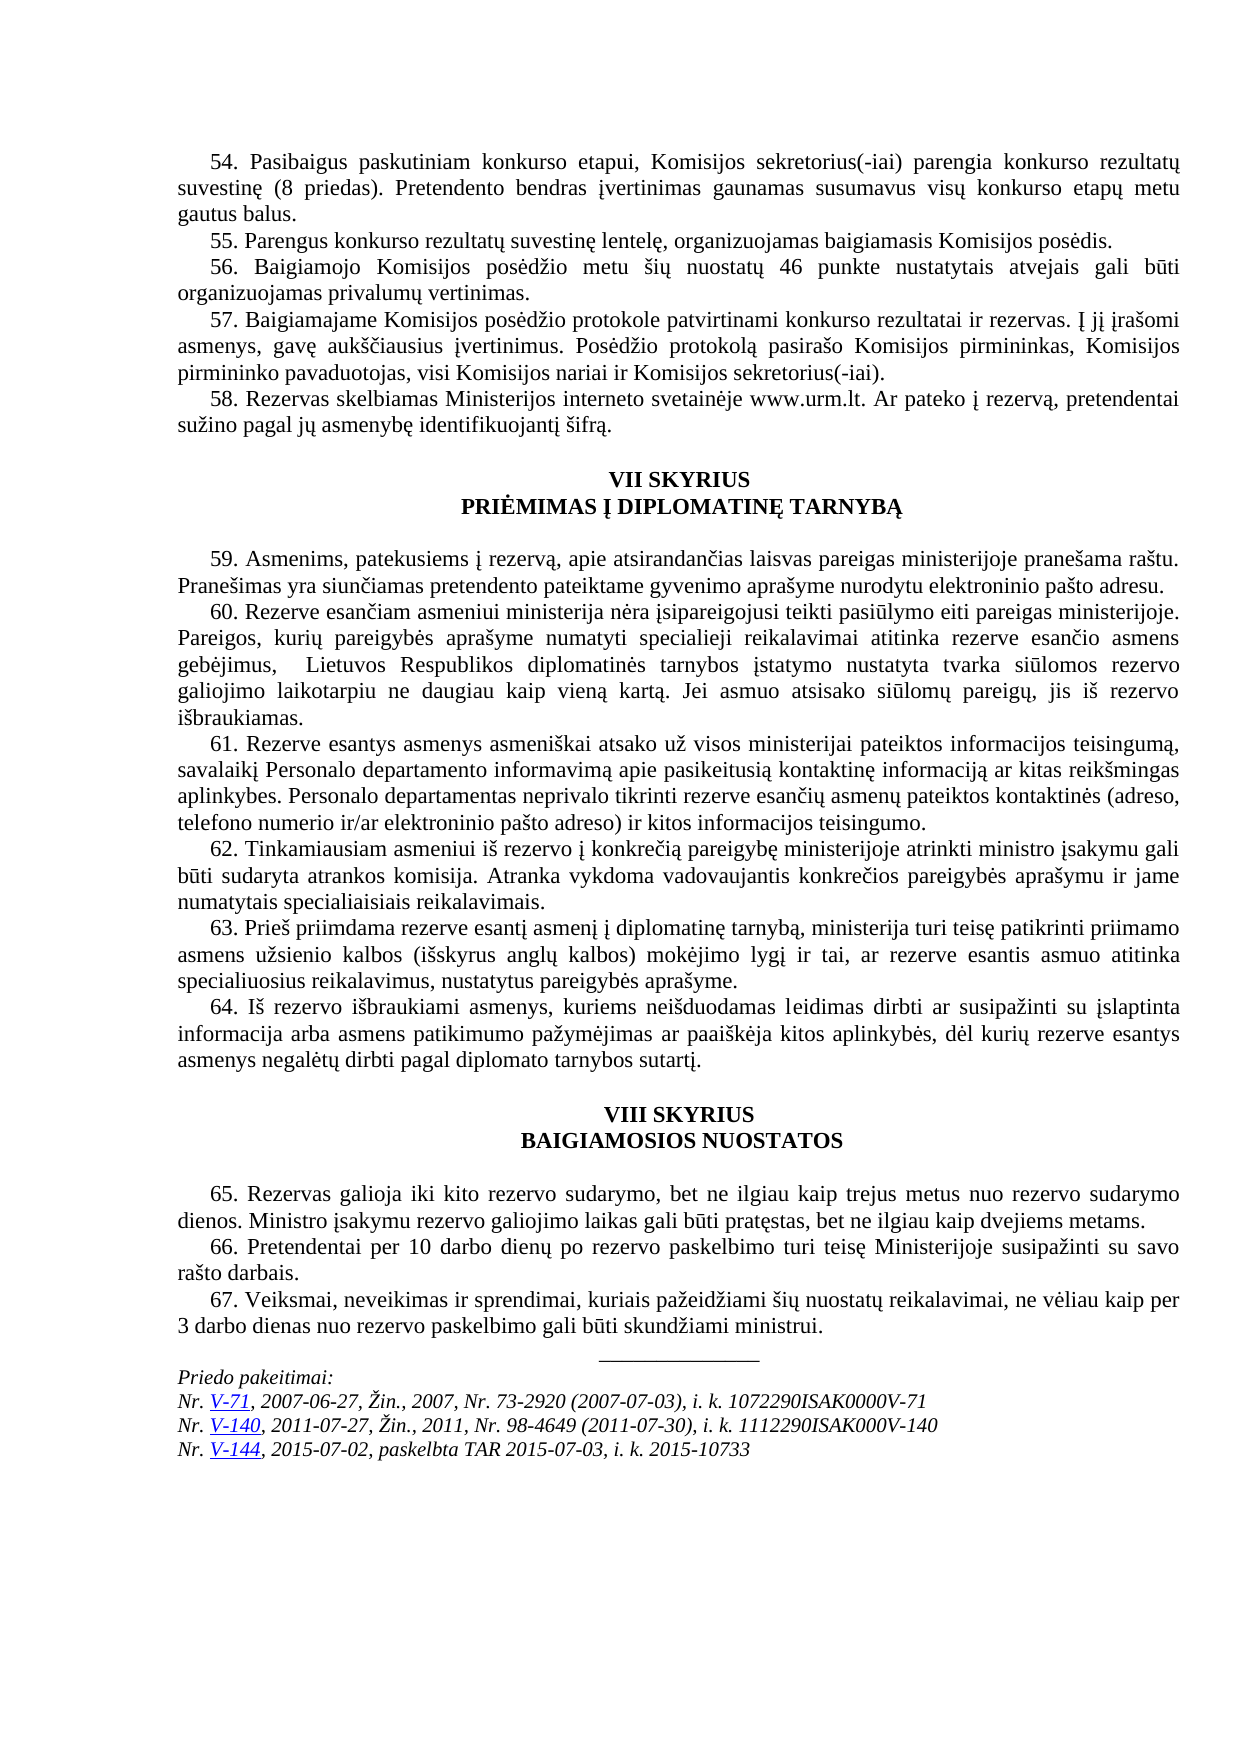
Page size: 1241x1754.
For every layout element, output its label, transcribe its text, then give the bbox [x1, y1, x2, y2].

text 54. Pasibaigus paskutiniam konkurso etapui, Komisijos sekretorius(-iai) parengia konkurso rezultatų suvestinę (8 priedas). Pretendento bendras įvertinimas gaunamas susumavus visų konkurso etapų metu gautus balus. [177, 148, 1181, 227]
text 66. Pretendentai per 10 darbo dienų po rezervo paskelbimo turi teisę Ministerijoje susipažinti su savo rašto darbais. [177, 1233, 1181, 1286]
text 58. Rezervas skelbiamas Ministerijos interneto svetainėje www.urm.lt. Ar pateko į rezervą, pretendentai sužino pagal jų asmenybę identifikuojantį šifrą. [177, 385, 1181, 438]
text 65. Rezervas galioja iki kito rezervo sudarymo, bet ne ilgiau kaip trejus metus nuo rezervo sudarymo dienos. Ministro įsakymu rezervo galiojimo laikas gali būti pratęstas, bet ne ilgiau kaip dvejiems metams. [177, 1180, 1181, 1233]
text Priedo pakeitimai: [177, 1365, 1181, 1389]
text 61. Rezerve esantys asmenys asmeniškai atsako už visos ministerijai pateiktos informacijos teisingumą, savalaikį Personalo departamento informavimą apie pasikeitusią kontaktinę informaciją ar kitas reikšmingas aplinkybes. Personalo departamentas neprivalo tikrinti rezerve esančių asmenų pateiktos kontaktinės (adreso, telefono numerio ir/ar elektroninio pašto adreso) ir kitos informacijos teisingumo. [177, 730, 1181, 835]
text 56. Baigiamojo Komisijos posėdžio metu šių nuostatų 46 punkte nustatytais atvejais gali būti organizuojamas privalumų vertinimas. [177, 253, 1181, 306]
text 63. Prieš priimdama rezerve esantį asmenį į diplomatinę tarnybą, ministerija turi teisę patikrinti priimamo asmens užsienio kalbos (išskyrus anglų kalbos) mokėjimo lygį ir tai, ar rezerve esantis asmuo atitinka specialiuosius reikalavimus, nustatytus pareigybės aprašyme. [177, 914, 1181, 993]
text 55. Parengus konkurso rezultatų suvestinę lentelę, organizuojamas baigiamasis Komisijos posėdis. [177, 227, 1181, 253]
text Nr. V-144, 2015-07-02, paskelbta TAR 2015-07-03, i. k. 2015-10733 [177, 1437, 1181, 1461]
text BAIGIAMOSIOS NUOSTATOS [177, 1128, 1181, 1154]
text PRIĖMIMAS Į DIPLOMATINĘ TARNYBĄ [177, 493, 1181, 519]
text 64. Iš rezervo išbraukiami asmenys, kuriems neišduodamas leidimas dirbti ar susipažinti su įslaptinta informacija arba asmens patikimumo pažymėjimas ar paaiškėja kitos aplinkybės, dėl kurių rezerve esantys asmenys negalėtų dirbti pagal diplomato tarnybos sutartį. [177, 993, 1181, 1072]
text 67. Veiksmai, neveikimas ir sprendimai, kuriais pažeidžiami šių nuostatų reikalavimai, ne vėliau kaip per 3 darbo dienas nuo rezervo paskelbimo gali būti skundžiami ministrui. [177, 1286, 1181, 1338]
text Nr. V-140, 2011-07-27, Žin., 2011, Nr. 98-4649 (2011-07-30), i. k. 1112290ISAK000V-140 [177, 1413, 1181, 1437]
text 57. Baigiamajame Komisijos posėdžio protokole patvirtinami konkurso rezultatai ir rezervas. Į jį įrašomi asmenys, gavę aukščiausius įvertinimus. Posėdžio protokolą pasirašo Komisijos pirmininkas, Komisijos pirmininko pavaduotojas, visi Komisijos nariai ir Komisijos sekretorius(-iai). [177, 306, 1181, 385]
text 59. Asmenims, patekusiems į rezervą, apie atsirandančias laisvas pareigas ministerijoje pranešama raštu. Pranešimas yra siunčiamas pretendento pateiktame gyvenimo aprašyme nurodytu elektroninio pašto adresu. [177, 545, 1181, 598]
text 62. Tinkamiausiam asmeniui iš rezervo į konkrečią pareigybę ministerijoje atrinkti ministro įsakymu gali būti sudaryta atrankos komisija. Atranka vykdoma vadovaujantis konkrečios pareigybės aprašymu ir jame numatytais specialiaisiais reikalavimais. [177, 835, 1181, 914]
text 60. Rezerve esančiam asmeniui ministerija nėra įsipareigojusi teikti pasiūlymo eiti pareigas ministerijoje. Pareigos, kurių pareigybės aprašyme numatyti specialieji reikalavimai atitinka rezerve esančio asmens gebėjimus, Lietuvos Respublikos diplomatinės tarnybos įstatymo nustatyta tvarka siūlomos rezervo galiojimo laikotarpiu ne daugiau kaip vieną kartą. Jei asmuo atsisako siūlomų pareigų, jis iš rezervo išbraukiamas. [177, 598, 1181, 730]
text VII SKYRIUS [177, 466, 1181, 493]
text VIII SKYRIUS [177, 1101, 1181, 1128]
text ______________ [177, 1338, 1181, 1365]
text Nr. V-71, 2007-06-27, Žin., 2007, Nr. 73-2920 (2007-07-03), i. k. 1072290ISAK0000V-71 [177, 1389, 1181, 1413]
